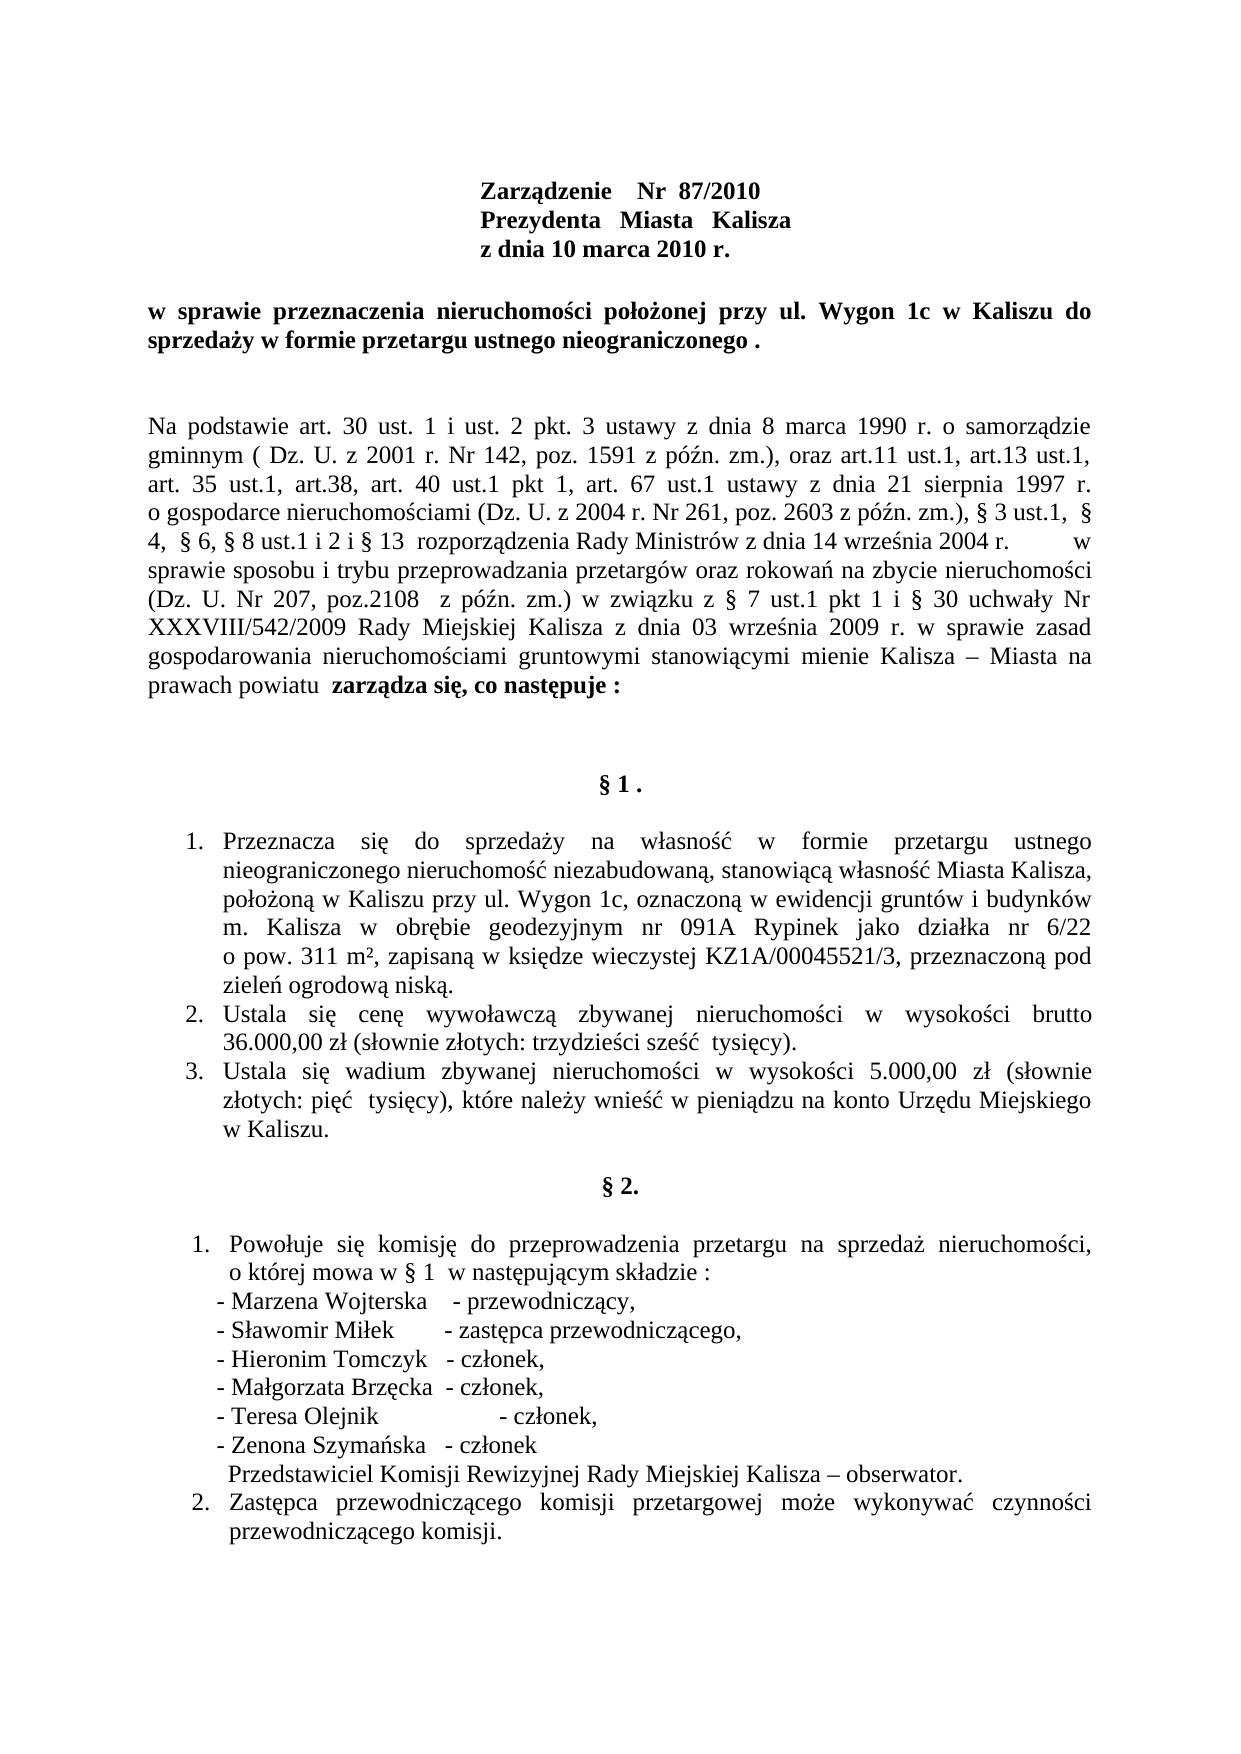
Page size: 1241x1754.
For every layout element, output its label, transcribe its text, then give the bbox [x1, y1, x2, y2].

text - Teresa Olejnik - członek, [166, 1401, 1093, 1430]
text Prezydenta Miasta Kalisza [443, 205, 1093, 234]
list Przeznacza się do sprzedaży na własność w formie przetargu ustnego nieograniczonego nieruchomość niezabudowaną, stanowiącą własność Miasta Kalisza, położoną w Kaliszu przy ul. Wygon 1c, oznaczoną w ewidencji gruntów i budynków m. Kalisza w obrębie geodezyjnym nr 091A Rypinek jako działka nr 6/22 o pow. 311 m², zapisaną w księdze wieczystej KZ1A/00045521/3, przeznaczoną pod zieleń ogrodową niską. [185, 826, 1093, 999]
text - Marzena Wojterska - przewodniczący, [148, 1286, 1093, 1315]
text z dnia 10 marca 2010 r. [369, 234, 1093, 263]
text Na podstawie art. 30 ust. 1 i ust. 2 pkt. 3 ustawy z dnia 8 marca 1990 r. o samorządzie gminnym ( Dz. U. z 2001 r. Nr 142, poz. 1591 z późn. zm.), oraz art.11 ust.1, art.13 ust.1, art. 35 ust.1, art.38, art. 40 ust.1 pkt 1, art. 67 ust.1 ustawy z dnia 21 sierpnia 1997 r. o gospodarce nieruchomościami (Dz. U. z 2004 r. Nr 261, poz. 2603 z późn. zm.), § 3 ust.1, § 4, § 6, § 8 ust.1 i 2 i § 13 rozporządzenia Rady Ministrów z dnia 14 września 2004 r. w sprawie sposobu i trybu przeprowadzania przetargów oraz rokowań na zbycie nieruchomości (Dz. U. Nr 207, poz.2108 z późn. zm.) w związku z § 7 ust.1 pkt 1 i § 30 uchwały Nr XXXVIII/542/2009 Rady Miejskiej Kalisza z dnia 03 września 2009 r. w sprawie zasad gospodarowania nieruchomościami gruntowymi stanowiącymi mienie Kalisza – Miasta na prawach powiatu zarządza się, co następuje : [148, 411, 1093, 699]
text Zarządzenie Nr 87/2010 [148, 176, 1093, 205]
text - Sławomir Miłek - zastępca przewodniczącego, [166, 1315, 1093, 1344]
list Ustala się cenę wywoławczą zbywanej nieruchomości w wysokości brutto 36.000,00 zł (słownie złotych: trzydzieści sześć tysięcy). [185, 999, 1093, 1056]
text § 2. [148, 1171, 1093, 1200]
text § 1 . [148, 769, 1093, 797]
list Ustala się wadium zbywanej nieruchomości w wysokości 5.000,00 zł (słownie złotych: pięć tysięcy), które należy wnieść w pieniądzu na konto Urzędu Miejskiego w Kaliszu. [185, 1056, 1093, 1142]
text w sprawie przeznaczenia nieruchomości położonej przy ul. Wygon 1c w Kaliszu do sprzedaży w formie przetargu ustnego nieograniczonego . [148, 296, 1093, 354]
text Przedstawiciel Komisji Rewizyjnej Rady Miejskiej Kalisza – obserwator. [148, 1459, 1093, 1487]
list Zastępca przewodniczącego komisji przetargowej może wykonywać czynności przewodniczącego komisji. [191, 1487, 1093, 1545]
text - Małgorzata Brzęcka - członek, [166, 1372, 1093, 1401]
text - Zenona Szymańska - członek [166, 1430, 1093, 1459]
text - Hieronim Tomczyk - członek, [166, 1344, 1093, 1372]
list Powołuje się komisję do przeprowadzenia przetargu na sprzedaż nieruchomości, o której mowa w § 1 w następującym składzie : [191, 1229, 1093, 1286]
